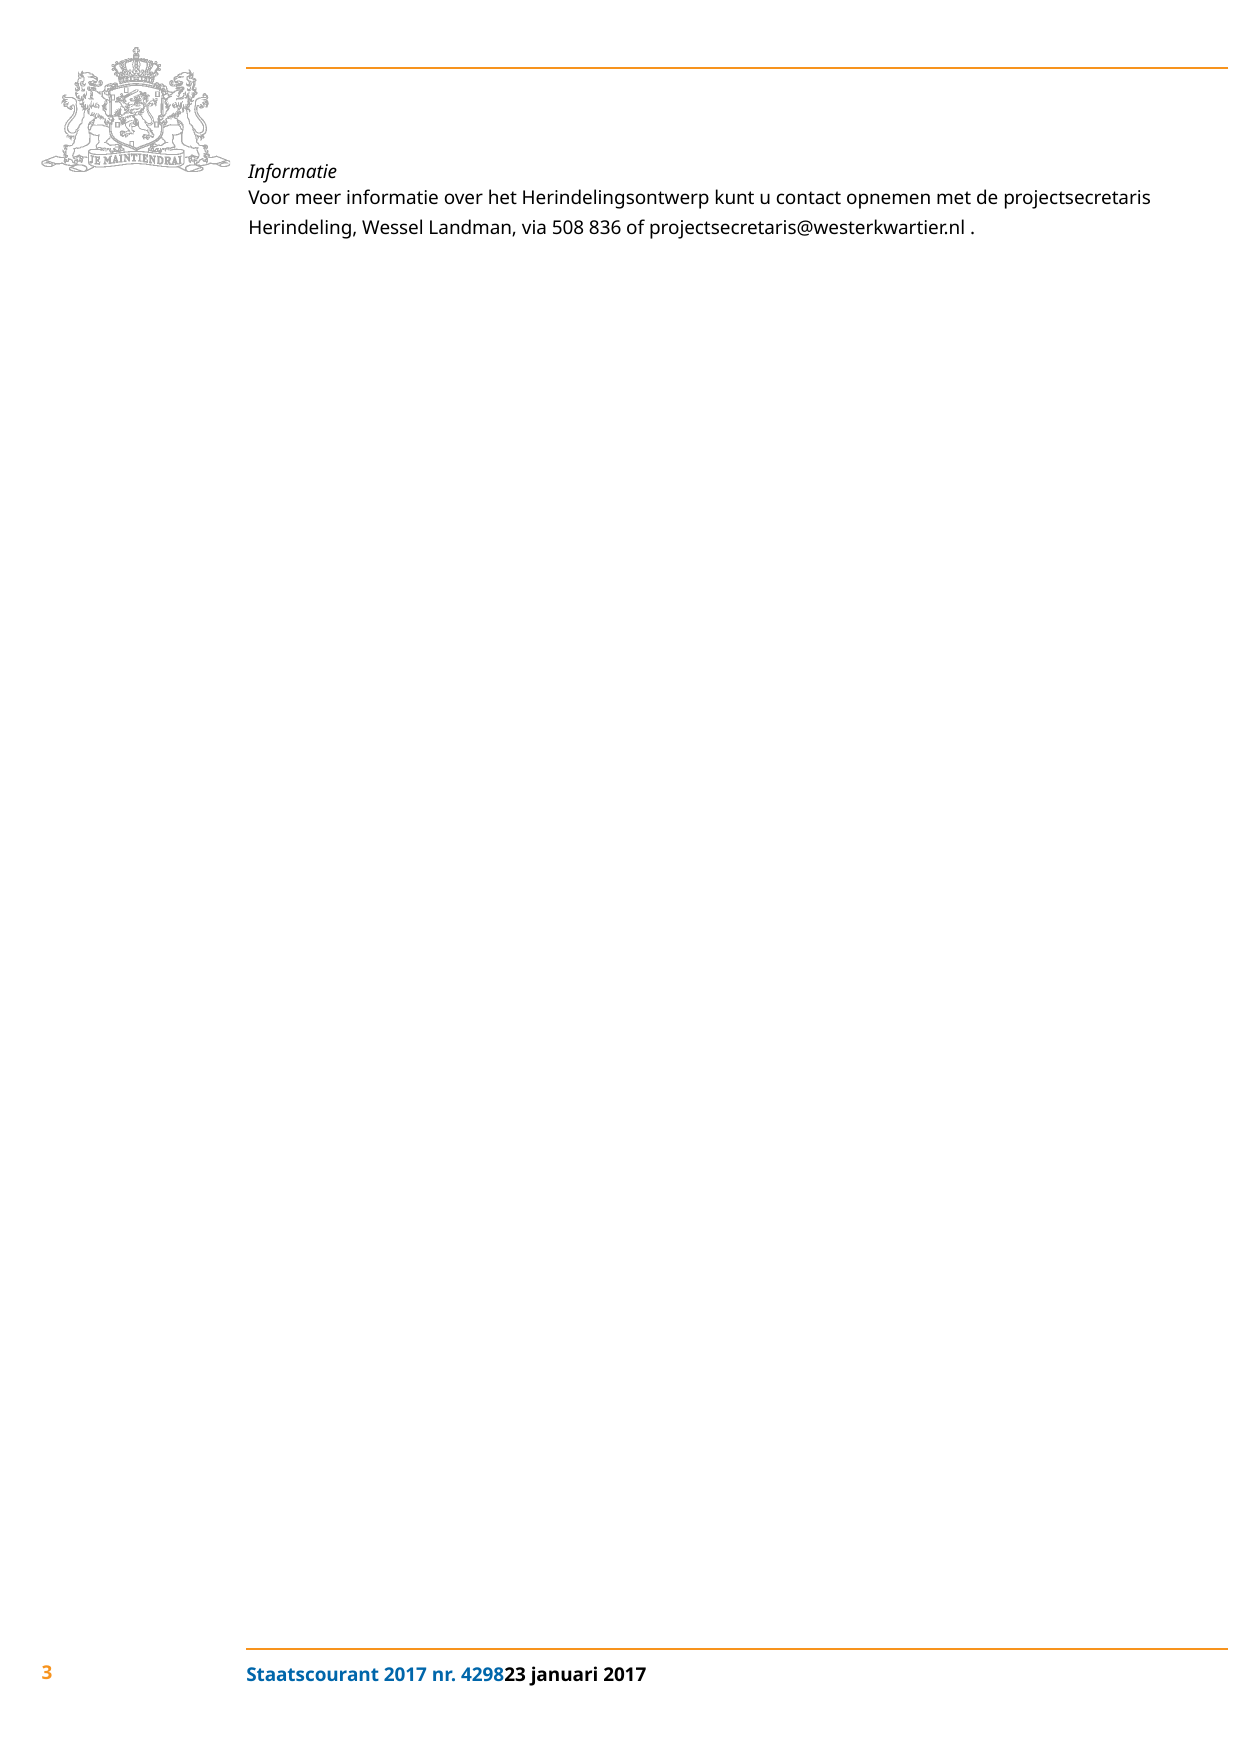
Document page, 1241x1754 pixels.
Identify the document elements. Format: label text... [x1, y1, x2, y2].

text Informatie [248, 159, 1152, 184]
picture [41, 47, 231, 172]
text Voor meer informatie over het Herindelingsontwerp kunt u contact opnemen met de projectsecretaris Herindeling, Wessel Landman, via 508 836 of projectsecretaris@westerkwartier.nl . [248, 184, 1152, 240]
